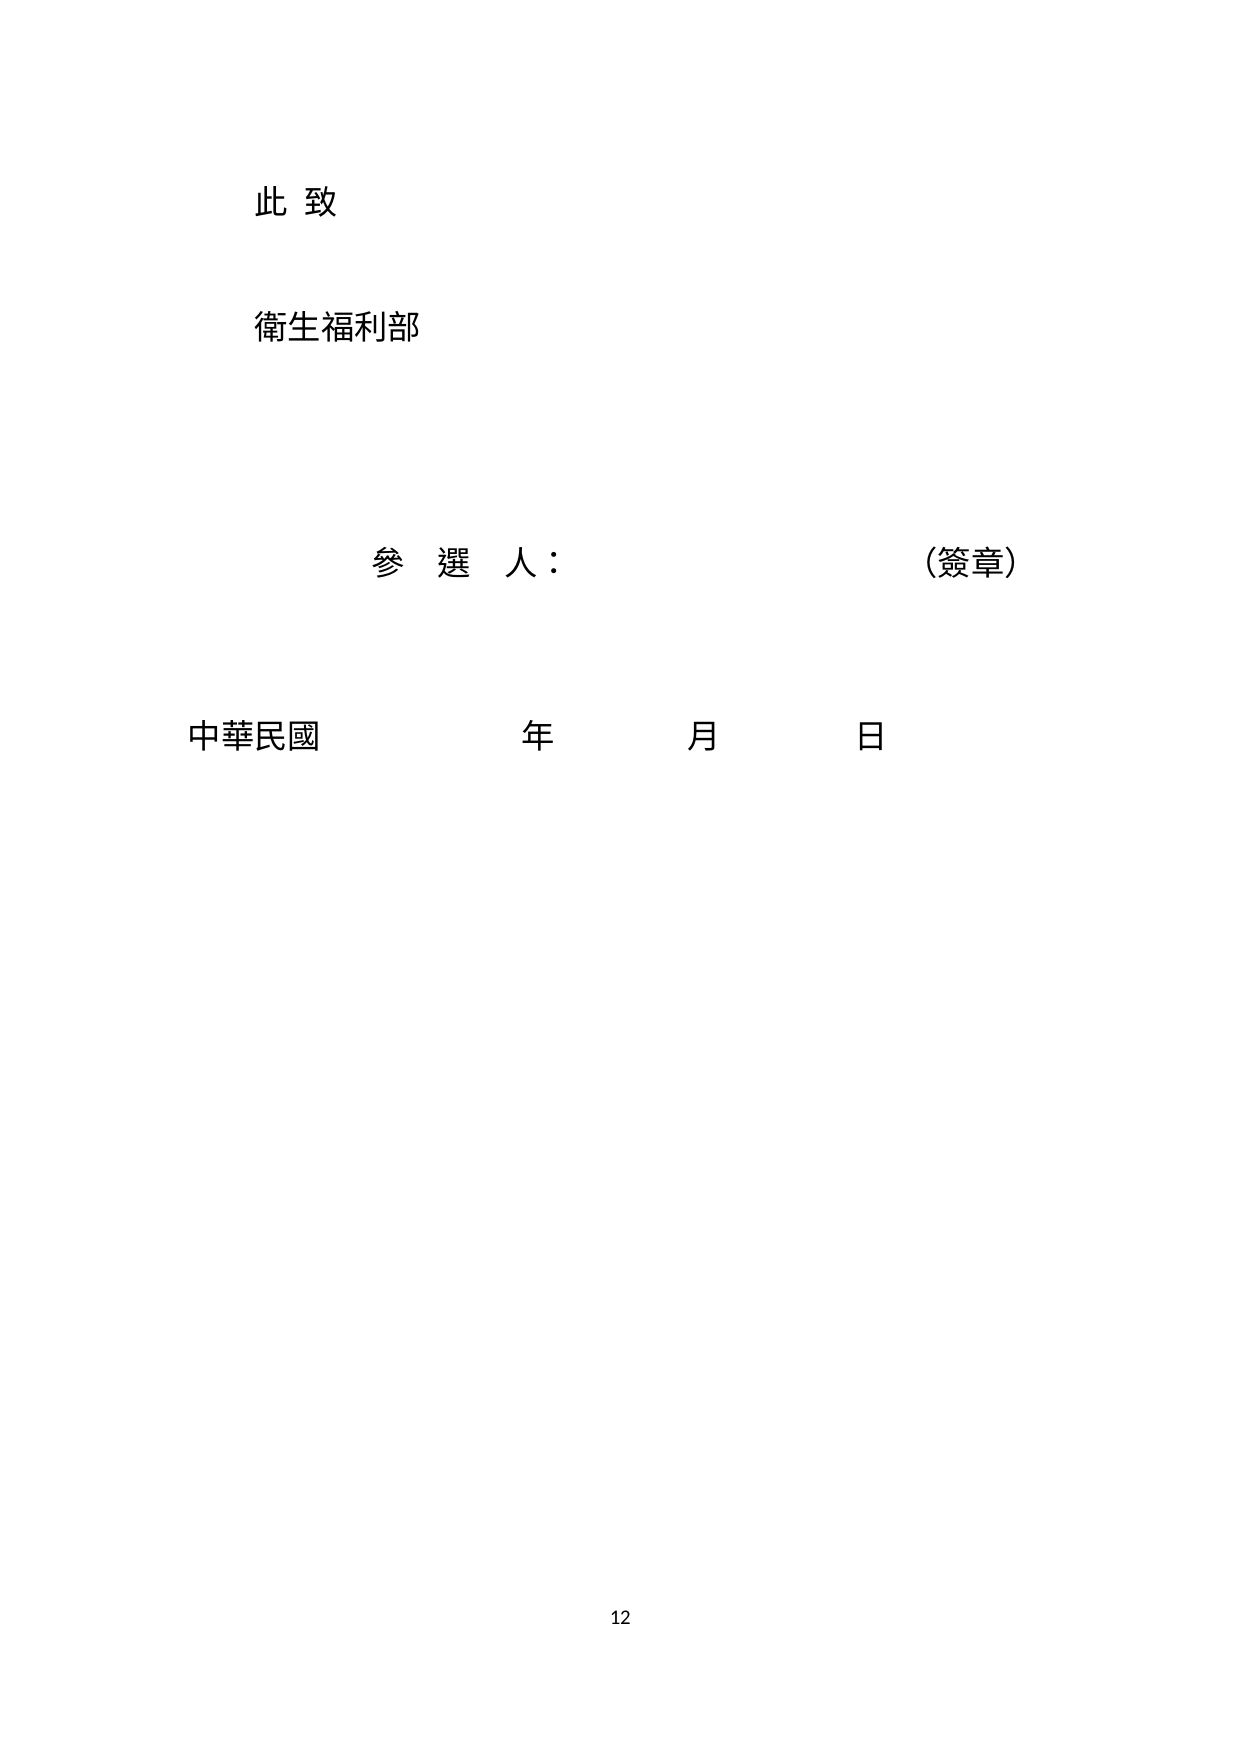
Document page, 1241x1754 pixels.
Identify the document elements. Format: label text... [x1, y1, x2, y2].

text 此 致 衛生福利部 [187, 158, 1053, 471]
text 參 選 人： （簽章） [187, 519, 1053, 581]
text 中華民國 年 月 日 [187, 692, 1053, 755]
